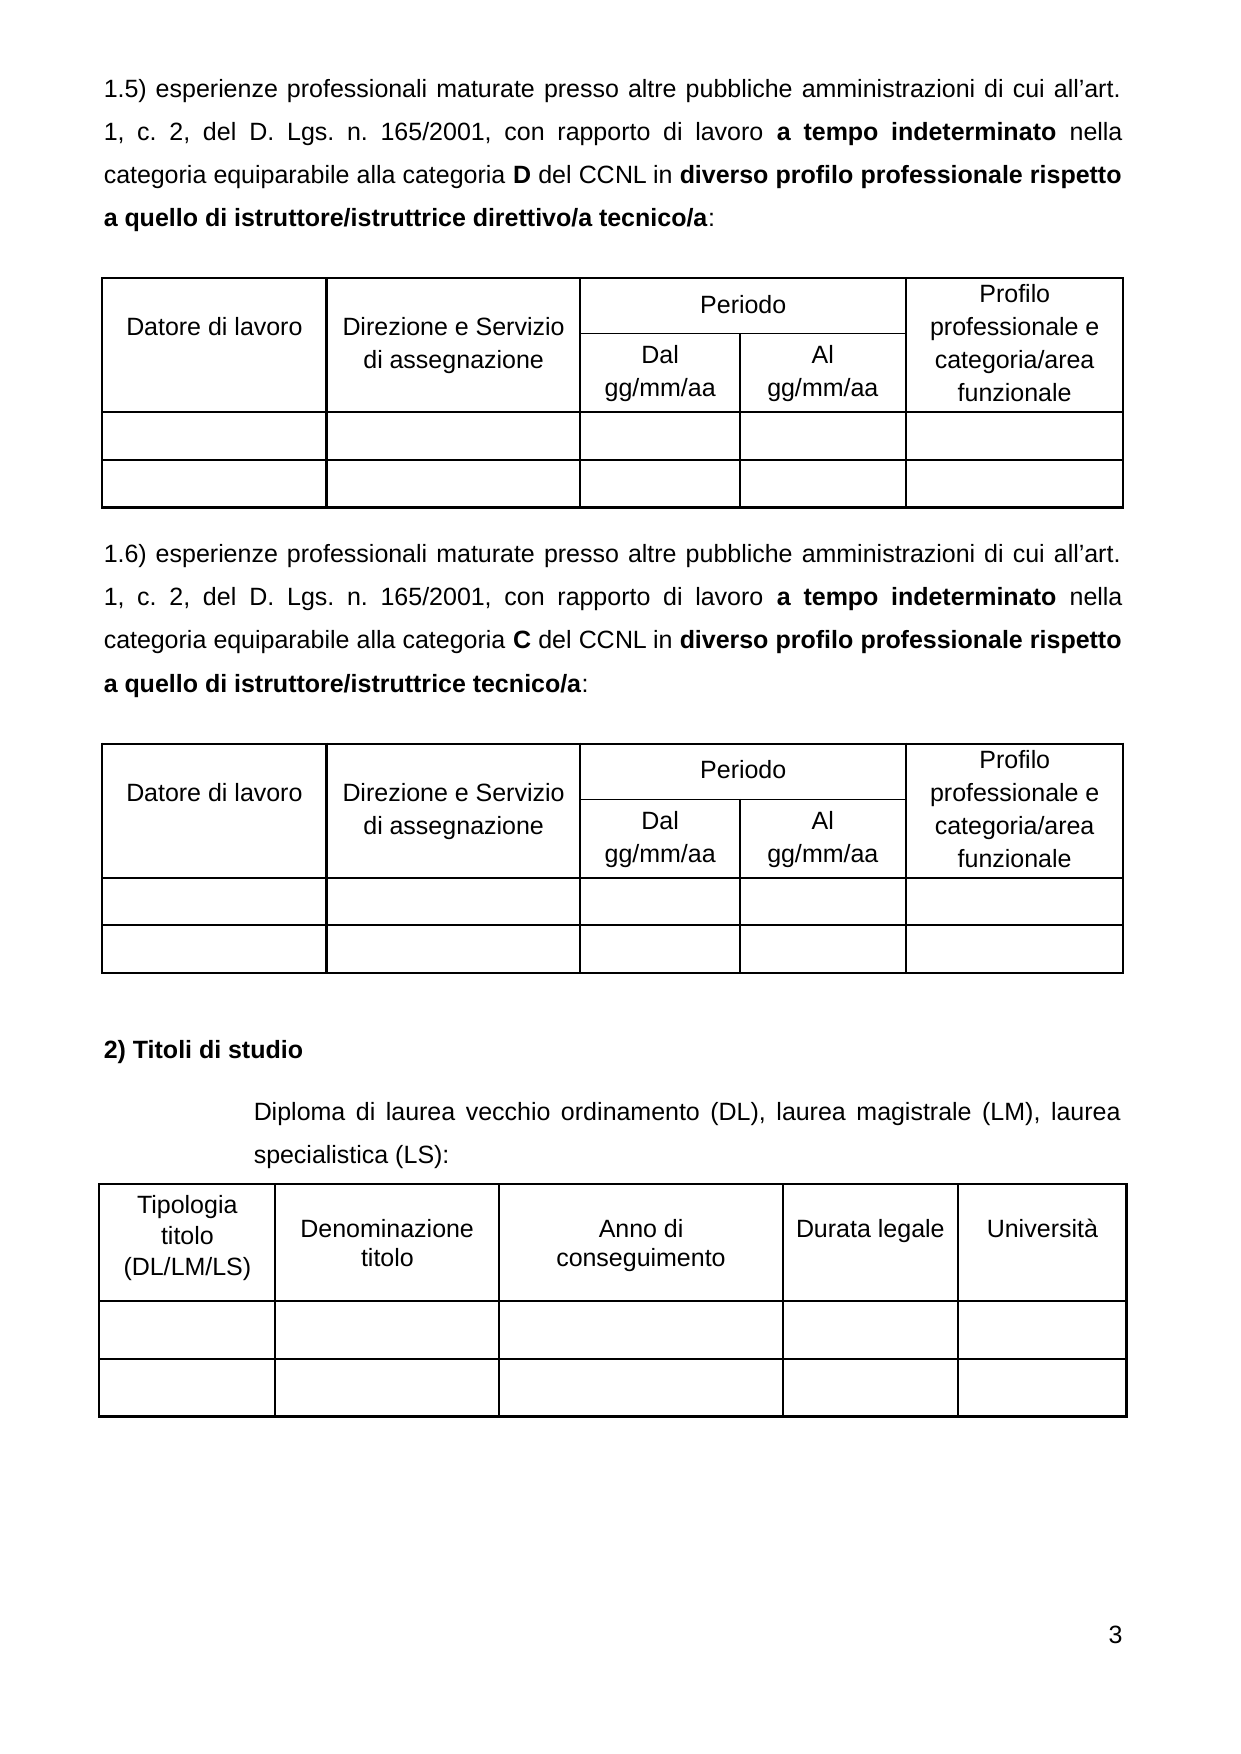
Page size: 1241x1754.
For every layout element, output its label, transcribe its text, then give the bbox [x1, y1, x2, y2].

table_header Direzione e Servizio di assegnazione [328, 745, 579, 877]
list Diploma di laurea vecchio ordinamento (DL), laurea magistrale (LM), laurea specialistica (LS): [216, 1097, 1122, 1169]
table_cell Al gg/mm/aa [741, 800, 905, 877]
table_cell [500, 1302, 782, 1358]
table_header Profilo professionale e categoria/area funzionale [907, 745, 1122, 877]
table_cell [103, 879, 325, 924]
table_cell Al gg/mm/aa [741, 334, 905, 411]
table_cell [581, 461, 739, 506]
list 1.6) esperienze professionali maturate presso altre pubbliche amministrazioni di cui all’art. 1, c. 2, del D. Lgs. n. 165/2001, con rapporto di lavoro a tempo indeterminato nella categoria equiparabile alla categoria C del CCNL in diverso profilo professionale rispetto a quello di istruttore/istruttrice tecnico/a: [103, 539, 1122, 697]
table_header Datore di lavoro [103, 279, 325, 411]
table_header Durata legale [784, 1185, 957, 1300]
table_cell [784, 1302, 957, 1358]
table_cell [741, 461, 905, 506]
table_cell [907, 461, 1122, 506]
table_cell [328, 461, 579, 506]
table_header Tipologia titolo (DL/LM/LS) [100, 1185, 274, 1300]
table_cell [741, 926, 905, 972]
table_header Direzione e Servizio di assegnazione [328, 279, 579, 411]
table_header Datore di lavoro [103, 745, 325, 877]
table_cell [959, 1302, 1125, 1358]
list 2) Titoli di studio [103, 1035, 1122, 1064]
table_cell [328, 413, 579, 459]
table_cell [581, 413, 739, 459]
table_header Denominazione titolo [276, 1185, 498, 1300]
table_header Università [959, 1185, 1125, 1300]
table_cell [907, 926, 1122, 972]
table_cell [100, 1360, 274, 1415]
table_cell [907, 879, 1122, 924]
table_cell [100, 1302, 274, 1358]
table_cell [741, 879, 905, 924]
table_cell [103, 926, 325, 972]
table_cell [103, 413, 325, 459]
table_cell [784, 1360, 957, 1415]
table_cell [276, 1302, 498, 1358]
table_cell Dal gg/mm/aa [581, 334, 739, 411]
table_cell [500, 1360, 782, 1415]
table_cell [581, 926, 739, 972]
table_cell [741, 413, 905, 459]
table_header Periodo [581, 745, 905, 799]
table_cell [328, 926, 579, 972]
table_cell [276, 1360, 498, 1415]
list 1.5) esperienze professionali maturate presso altre pubbliche amministrazioni di cui all’art. 1, c. 2, del D. Lgs. n. 165/2001, con rapporto di lavoro a tempo indeterminato nella categoria equiparabile alla categoria D del CCNL in diverso profilo professionale rispetto a quello di istruttore/istruttrice direttivo/a tecnico/a: [103, 74, 1122, 232]
table_cell [907, 413, 1122, 459]
table_cell [103, 461, 325, 506]
table_header Anno di conseguimento [500, 1185, 782, 1300]
table_cell [328, 879, 579, 924]
table_cell [581, 879, 739, 924]
table_header Profilo professionale e categoria/area funzionale [907, 279, 1122, 411]
table_cell [959, 1360, 1125, 1415]
table_cell Dal gg/mm/aa [581, 800, 739, 877]
table_header Periodo [581, 279, 905, 333]
